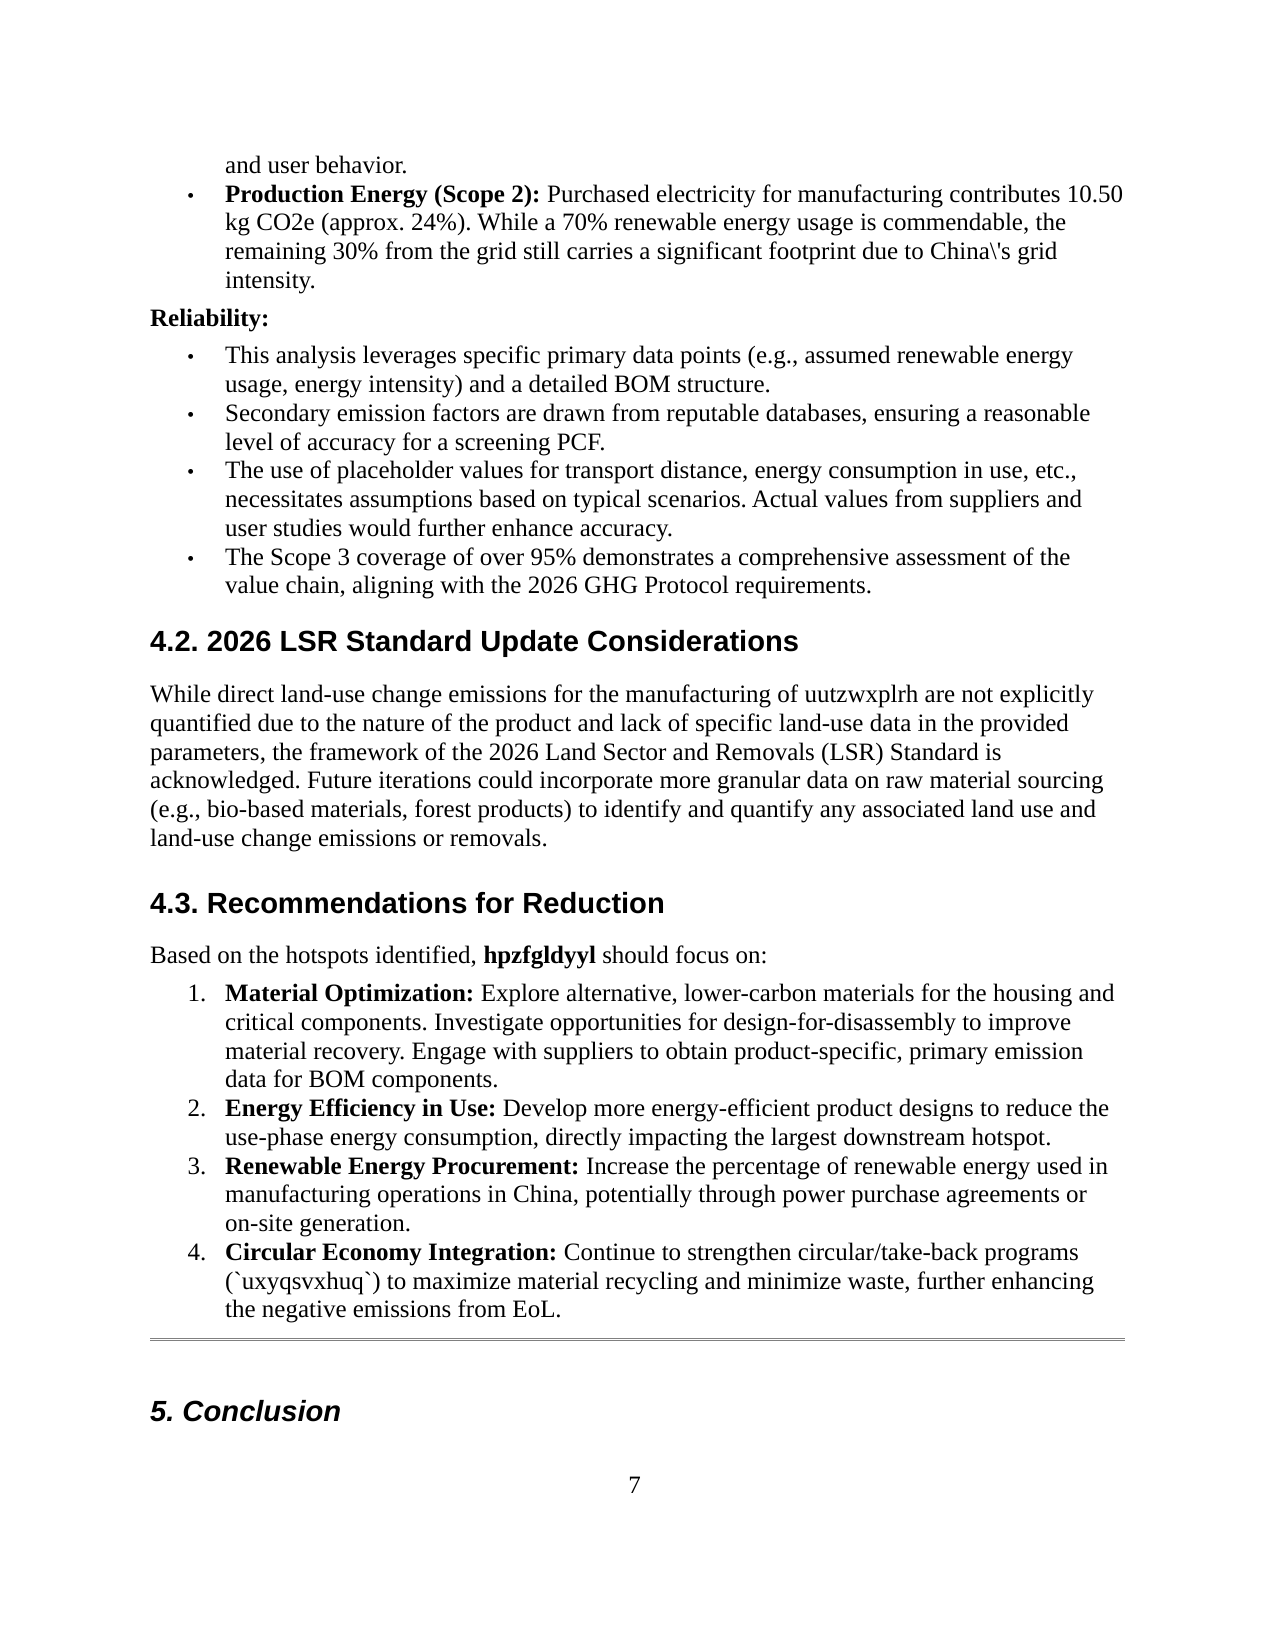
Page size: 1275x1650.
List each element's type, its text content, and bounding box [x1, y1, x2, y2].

list Secondary emission factors are drawn from reputable databases, ensuring a reasonable level of accuracy for a screening PCF. [187, 398, 1125, 455]
list Renewable Energy Procurement: Increase the percentage of renewable energy used in manufacturing operations in China, potentially through power purchase agreements or on-site generation. [187, 1151, 1125, 1237]
text While direct land-use change emissions for the manufacturing of uutzwxplrh are not explicitly quantified due to the nature of the product and lack of specific land-use data in the provided parameters, the framework of the 2026 Land Sector and Removals (LSR) Standard is acknowledged. Future iterations could incorporate more granular data on raw material sourcing (e.g., bio-based materials, forest products) to identify and quantify any associated land use and land-use change emissions or removals. [150, 679, 1125, 852]
list The Scope 3 coverage of over 95% demonstrates a comprehensive assessment of the value chain, aligning with the 2026 GHG Protocol requirements. [187, 542, 1125, 599]
list Circular Economy Integration: Continue to strengthen circular/take-back programs (`uxyqsvxhuq`) to maximize material recycling and minimize waste, further enhancing the negative emissions from EoL. [187, 1237, 1125, 1323]
text Based on the hotspots identified, hpzfgldyyl should focus on: [150, 941, 1125, 969]
list Energy Efficiency in Use: Develop more energy-efficient product designs to reduce the use-phase energy consumption, directly impacting the largest downstream hotspot. [187, 1093, 1125, 1151]
list The use of placeholder values for transport distance, energy consumption in use, etc., necessitates assumptions based on typical scenarios. Actual values from suppliers and user studies would further enhance accuracy. [187, 455, 1125, 542]
list This analysis leverages specific primary data points (e.g., assumed renewable energy usage, energy intensity) and a detailed BOM structure. [187, 340, 1125, 398]
list and user behavior. [187, 150, 1125, 179]
subtitle 4.3. Recommendations for Reduction [150, 886, 1125, 919]
list Production Energy (Scope 2): Purchased electricity for manufacturing contributes 10.50 kg CO2e (approx. 24%). While a 70% renewable energy usage is commendable, the remaining 30% from the grid still carries a significant footprint due to China\'s grid intensity. [187, 179, 1125, 294]
list Material Optimization: Explore alternative, lower-carbon materials for the housing and critical components. Investigate opportunities for design-for-disassembly to improve material recovery. Engage with suppliers to obtain product-specific, primary emission data for BOM components. [187, 978, 1125, 1093]
text Reliability: [150, 303, 1125, 331]
subtitle 4.2. 2026 LSR Standard Update Considerations [150, 624, 1125, 658]
subtitle 5. Conclusion [150, 1394, 1125, 1428]
